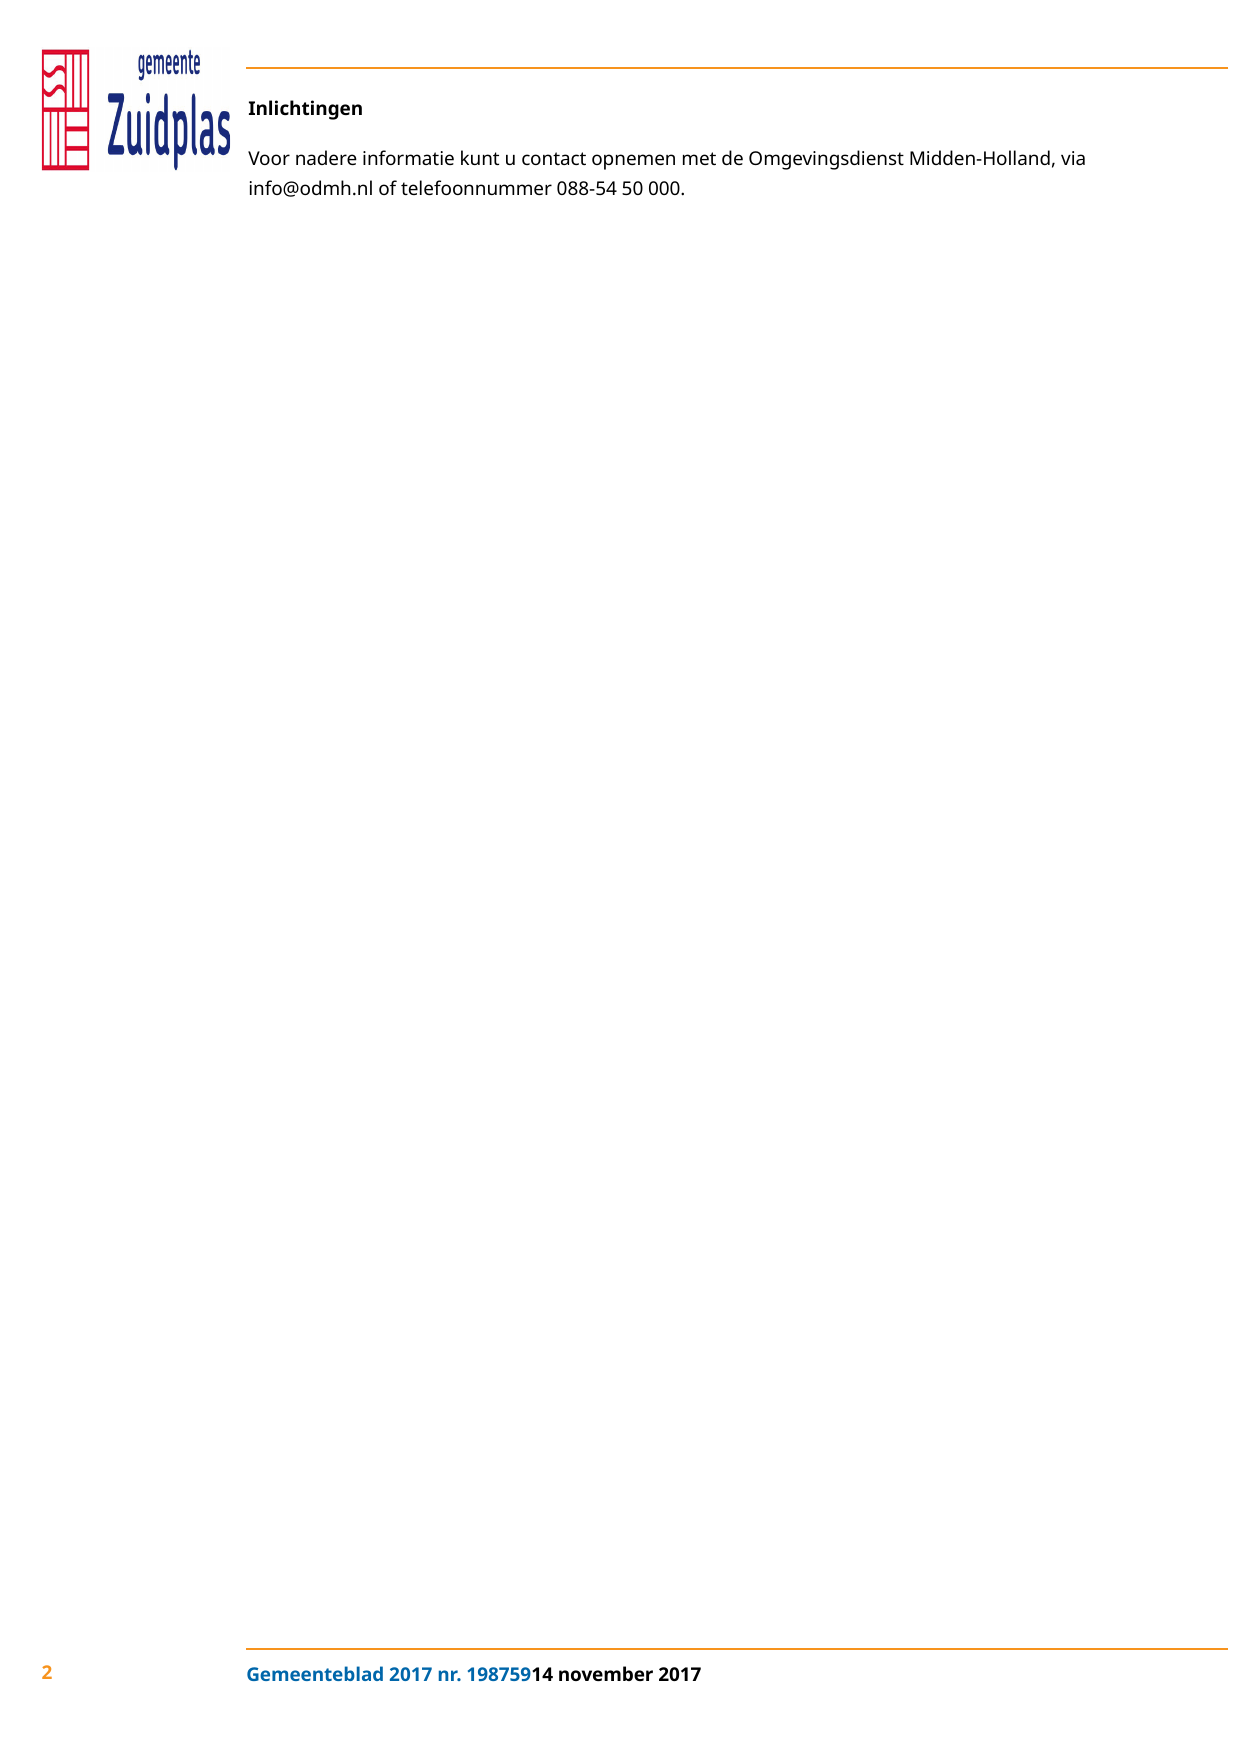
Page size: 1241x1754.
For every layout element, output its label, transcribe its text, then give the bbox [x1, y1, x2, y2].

picture [41, 47, 231, 172]
text Voor nadere informatie kunt u contact opnemen met de Omgevingsdienst Midden-Holland, via info@odmh.nl of telefoonnummer 088-54 50 000. [248, 145, 1152, 201]
text Inlichtingen [248, 95, 1152, 121]
